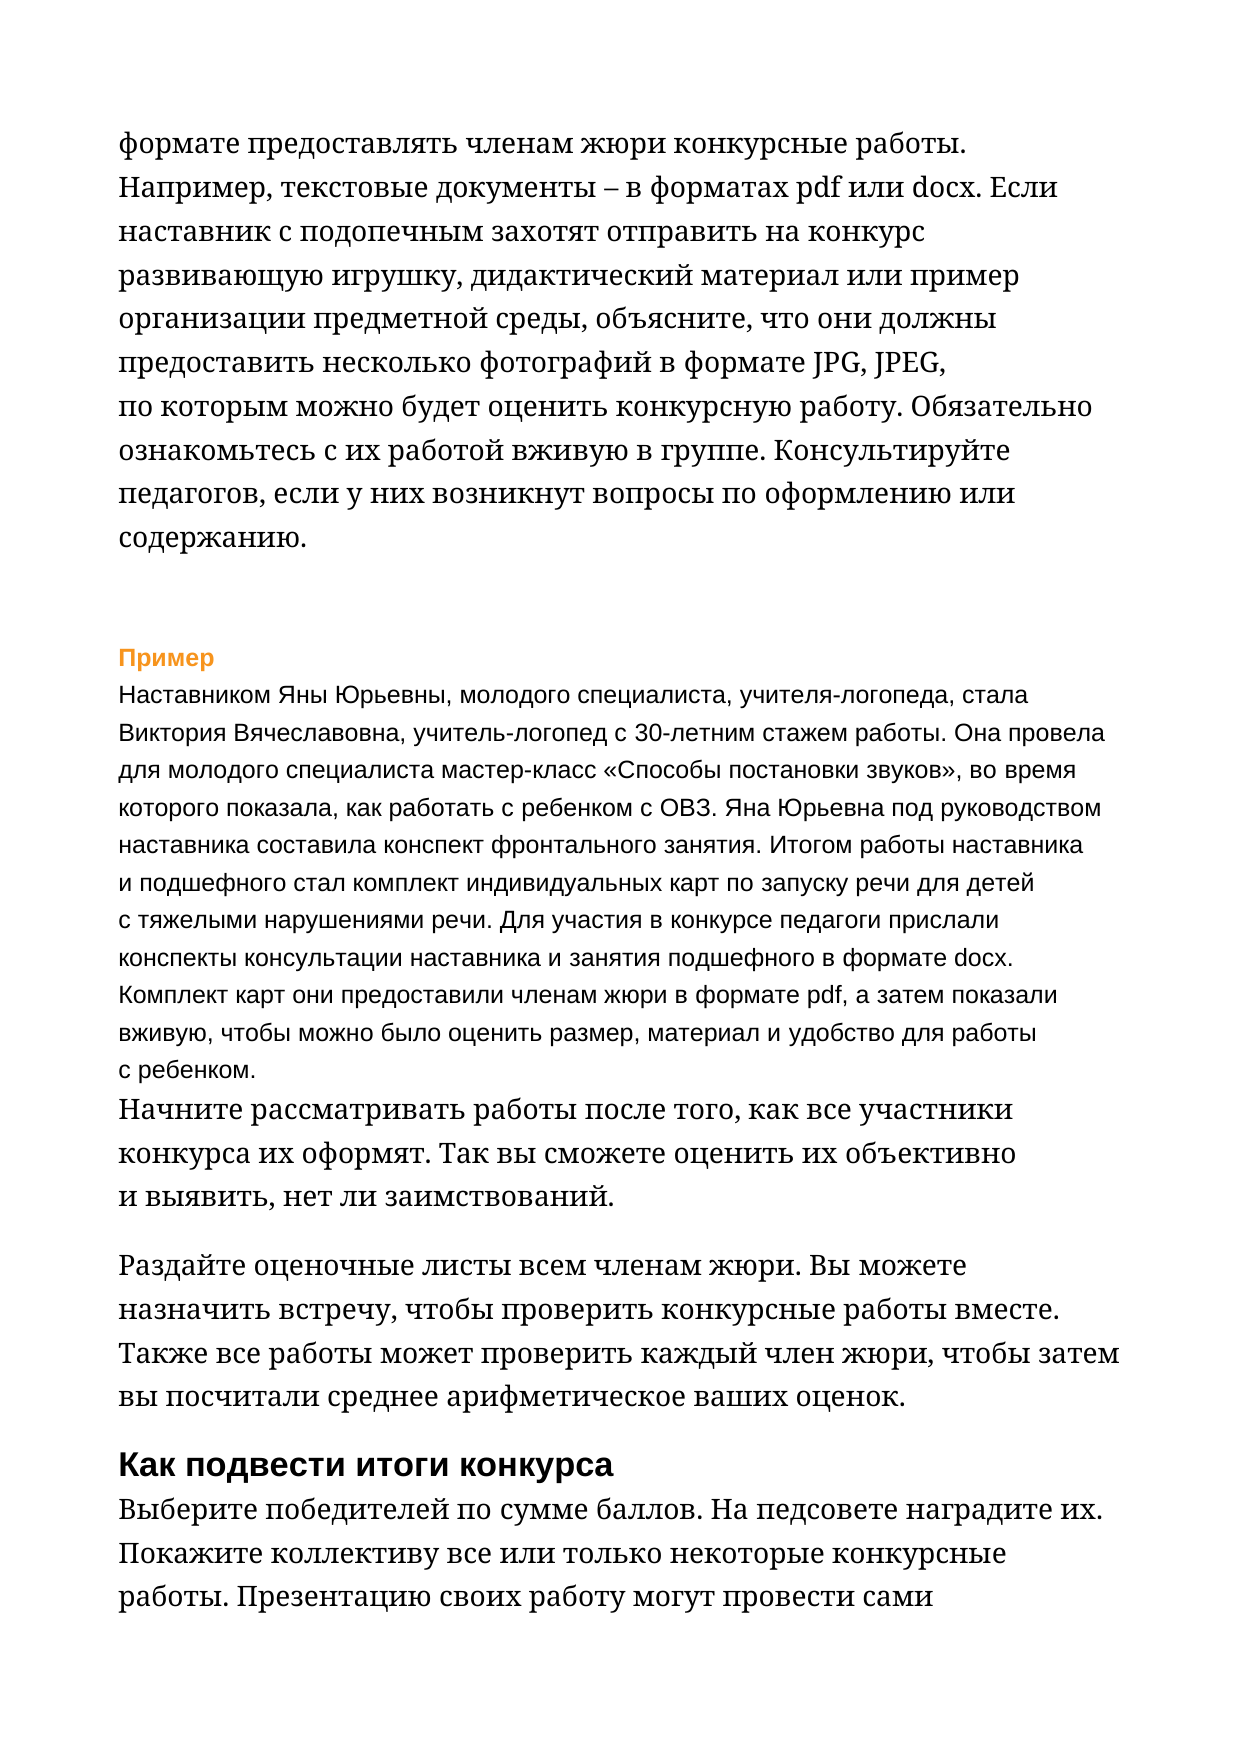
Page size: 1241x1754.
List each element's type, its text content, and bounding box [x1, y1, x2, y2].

text Выберите победителей по сумме баллов. На педсовете наградите их. Покажите коллективу все или только некоторые конкурсные работы. Презентацию своих работу могут провести сами [118, 1484, 1122, 1615]
text Наставником Яны Юрьевны, молодого специалиста, учителя-логопеда, стала Виктория Вячеславовна, учитель-логопед с 30-летним стажем работы. Она провела для молодого специалиста мастер-класс «Способы постановки звуков», во время которого показала, как работать с ребенком с ОВЗ. Яна Юрьевна под руководством наставника составила конспект фронтального занятия. Итогом работы наставника и подшефного стал комплект индивидуальных карт по запуску речи для детей с тяжелыми нарушениями речи. Для участия в конкурсе педагоги прислали конспекты консультации наставника и занятия подшефного в формате docx. Комплект карт они предоставили членам жюри в формате pdf, а затем показали вживую, чтобы можно было оценить размер, материал и удобство для работы с ребенком. [118, 671, 1122, 1084]
text формате предоставлять членам жюри конкурсные работы. Например, текстовые документы – в форматах pdf или docx. Если наставник с подопечным захотят отправить на конкурс развивающую игрушку, дидактический материал или пример организации предметной среды, объясните, что они должны предоставить несколько фотографий в формате JPG, JPEG, по которым можно будет оценить конкурсную работу. Обязательно ознакомьтесь с их работой вживую в группе. Консультируйте педагогов, если у них возникнут вопросы по оформлению или содержанию. [118, 118, 1122, 556]
text Раздайте оценочные листы всем членам жюри. Вы можете назначить встречу, чтобы проверить конкурсные работы вместе. Также все работы может проверить каждый член жюри, чтобы затем вы посчитали среднее арифметическое ваших оценок. [118, 1240, 1122, 1415]
text Пример [118, 638, 1122, 671]
text Как подвести итоги конкурса [118, 1440, 1122, 1484]
text Начните рассматривать работы после того, как все участники конкурса их оформят. Так вы сможете оценить их объективно и выявить, нет ли заимствований. [118, 1084, 1122, 1215]
